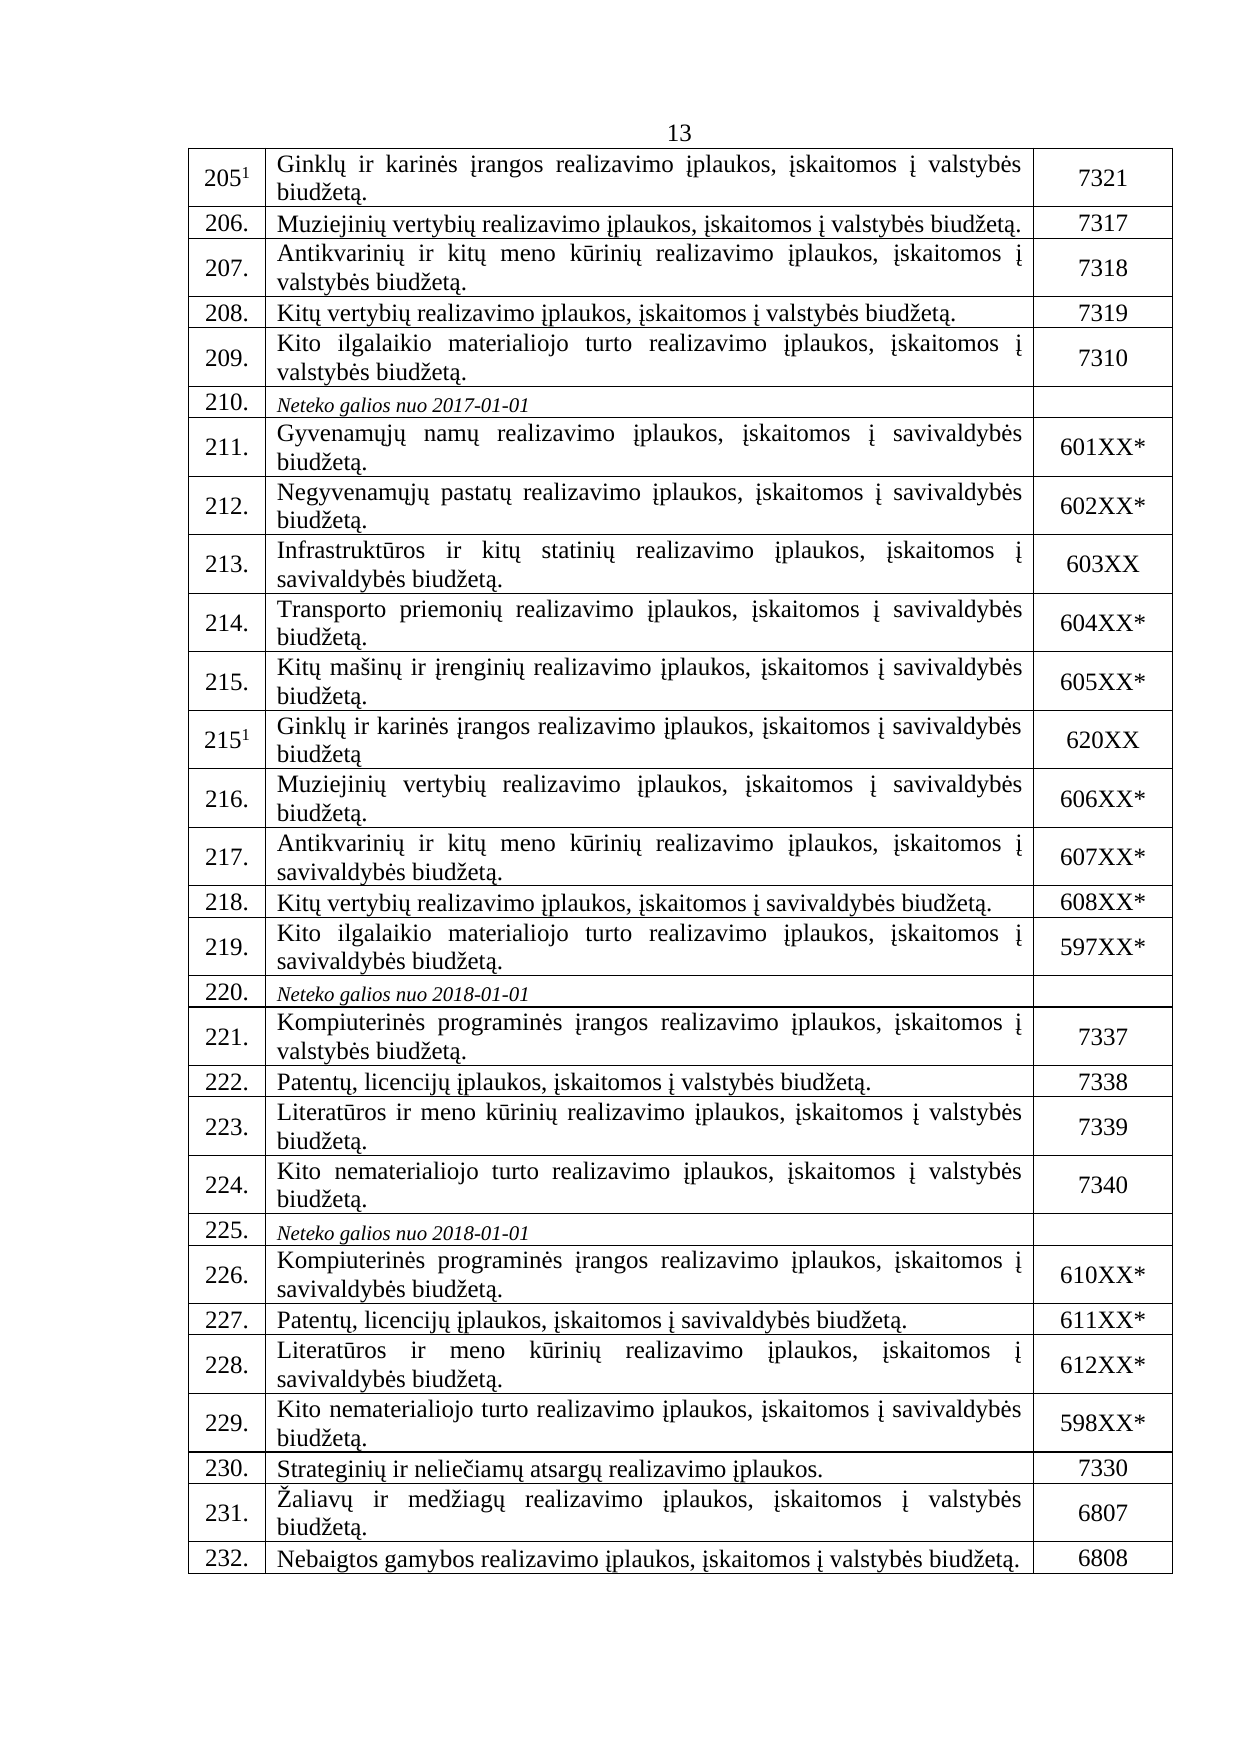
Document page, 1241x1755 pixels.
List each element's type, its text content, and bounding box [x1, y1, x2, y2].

table_cell 2051 [189, 149, 265, 206]
table_cell 223. [189, 1097, 265, 1155]
table_cell 7321 [1034, 149, 1172, 206]
table_cell Ginklų ir karinės įrangos realizavimo įplaukos, įskaitomos į savivaldybės biudžetą [266, 711, 1033, 768]
table_cell 598XX* [1034, 1394, 1172, 1451]
table_cell 597XX* [1034, 918, 1172, 975]
table_cell 229. [189, 1394, 265, 1451]
table_cell 7340 [1034, 1156, 1172, 1213]
table_cell Negyvenamųjų pastatų realizavimo įplaukos, įskaitomos į savivaldybės biudžetą. [266, 477, 1033, 534]
table_cell Neteko galios nuo 2017-01-01 [266, 387, 1033, 417]
table_cell Kito ilgalaikio materialiojo turto realizavimo įplaukos, įskaitomos į savivaldybės biudžetą. [266, 918, 1033, 975]
table_cell Kito ilgalaikio materialiojo turto realizavimo įplaukos, įskaitomos į valstybės biudžetą. [266, 328, 1033, 386]
table_cell Kitų mašinų ir įrenginių realizavimo įplaukos, įskaitomos į savivaldybės biudžetą. [266, 652, 1033, 710]
table_cell 227. [189, 1304, 265, 1334]
table_cell 606XX* [1034, 769, 1172, 827]
table_cell Muziejinių vertybių realizavimo įplaukos, įskaitomos į valstybės biudžetą. [266, 207, 1033, 237]
table_cell Gyvenamųjų namų realizavimo įplaukos, įskaitomos į savivaldybės biudžetą. [266, 418, 1033, 476]
table_cell 221. [189, 1008, 265, 1065]
table_cell Ginklų ir karinės įrangos realizavimo įplaukos, įskaitomos į valstybės biudžetą. [266, 149, 1033, 206]
table_cell 222. [189, 1066, 265, 1096]
table_cell 207. [189, 239, 265, 296]
table_cell Kitų vertybių realizavimo įplaukos, įskaitomos į savivaldybės biudžetą. [266, 886, 1033, 917]
table_cell Neteko galios nuo 2018-01-01 [266, 1214, 1033, 1244]
table_cell Infrastruktūros ir kitų statinių realizavimo įplaukos, įskaitomos į savivaldybės biudžetą. [266, 535, 1033, 593]
table_cell 7338 [1034, 1066, 1172, 1096]
table_cell 608XX* [1034, 886, 1172, 917]
table_cell Muziejinių vertybių realizavimo įplaukos, įskaitomos į savivaldybės biudžetą. [266, 769, 1033, 827]
table_cell 612XX* [1034, 1335, 1172, 1393]
table_cell 210. [189, 387, 265, 417]
table_cell 225. [189, 1214, 265, 1244]
table_cell 219. [189, 918, 265, 975]
table_cell 602XX* [1034, 477, 1172, 534]
table_cell 604XX* [1034, 594, 1172, 651]
table_cell Neteko galios nuo 2018-01-01 [266, 976, 1033, 1006]
table_cell 6808 [1034, 1542, 1172, 1572]
table_cell Patentų, licencijų įplaukos, įskaitomos į savivaldybės biudžetą. [266, 1304, 1033, 1334]
table_cell 228. [189, 1335, 265, 1393]
table_cell 611XX* [1034, 1304, 1172, 1334]
table_cell 226. [189, 1246, 265, 1303]
table_cell Kito nematerialiojo turto realizavimo įplaukos, įskaitomos į savivaldybės biudžetą. [266, 1394, 1033, 1451]
table_cell 7318 [1034, 239, 1172, 296]
table_cell 213. [189, 535, 265, 593]
table_cell [1034, 387, 1172, 417]
table_cell 620XX [1034, 711, 1172, 768]
table_cell 224. [189, 1156, 265, 1213]
table_cell 211. [189, 418, 265, 476]
table_cell Literatūros ir meno kūrinių realizavimo įplaukos, įskaitomos į savivaldybės biudžetą. [266, 1335, 1033, 1393]
table_cell 7330 [1034, 1453, 1172, 1483]
table_cell 7337 [1034, 1008, 1172, 1065]
table_cell 218. [189, 886, 265, 917]
table_cell 208. [189, 297, 265, 327]
table_cell 6807 [1034, 1484, 1172, 1541]
table_cell Kito nematerialiojo turto realizavimo įplaukos, įskaitomos į valstybės biudžetą. [266, 1156, 1033, 1213]
table_cell Kitų vertybių realizavimo įplaukos, įskaitomos į valstybės biudžetą. [266, 297, 1033, 327]
table_cell 232. [189, 1542, 265, 1572]
table_cell Strateginių ir neliečiamų atsargų realizavimo įplaukos. [266, 1453, 1033, 1483]
table_cell Antikvarinių ir kitų meno kūrinių realizavimo įplaukos, įskaitomos į valstybės biudžetą. [266, 239, 1033, 296]
table_cell Nebaigtos gamybos realizavimo įplaukos, įskaitomos į valstybės biudžetą. [266, 1542, 1033, 1572]
table_cell 7339 [1034, 1097, 1172, 1155]
table_cell Kompiuterinės programinės įrangos realizavimo įplaukos, įskaitomos į valstybės biudžetą. [266, 1008, 1033, 1065]
table_cell 231. [189, 1484, 265, 1541]
table_cell 607XX* [1034, 828, 1172, 885]
table_cell 7317 [1034, 207, 1172, 237]
table_cell 220. [189, 976, 265, 1006]
table_cell Literatūros ir meno kūrinių realizavimo įplaukos, įskaitomos į valstybės biudžetą. [266, 1097, 1033, 1155]
table_cell [1034, 976, 1172, 1006]
table_cell 7319 [1034, 297, 1172, 327]
table_cell 214. [189, 594, 265, 651]
table_cell Antikvarinių ir kitų meno kūrinių realizavimo įplaukos, įskaitomos į savivaldybės biudžetą. [266, 828, 1033, 885]
table_cell 2151 [189, 711, 265, 768]
table_cell 610XX* [1034, 1246, 1172, 1303]
table_cell 217. [189, 828, 265, 885]
table_cell 206. [189, 207, 265, 237]
table_cell 216. [189, 769, 265, 827]
table_cell Kompiuterinės programinės įrangos realizavimo įplaukos, įskaitomos į savivaldybės biudžetą. [266, 1246, 1033, 1303]
table_cell 212. [189, 477, 265, 534]
table_cell Žaliavų ir medžiagų realizavimo įplaukos, įskaitomos į valstybės biudžetą. [266, 1484, 1033, 1541]
table_cell Transporto priemonių realizavimo įplaukos, įskaitomos į savivaldybės biudžetą. [266, 594, 1033, 651]
table_cell 601XX* [1034, 418, 1172, 476]
table_cell 7310 [1034, 328, 1172, 386]
table_cell Patentų, licencijų įplaukos, įskaitomos į valstybės biudžetą. [266, 1066, 1033, 1096]
table_cell 605XX* [1034, 652, 1172, 710]
table_cell [1034, 1214, 1172, 1244]
table_cell 209. [189, 328, 265, 386]
table_cell 603XX [1034, 535, 1172, 593]
table_cell 230. [189, 1453, 265, 1483]
table_cell 215. [189, 652, 265, 710]
